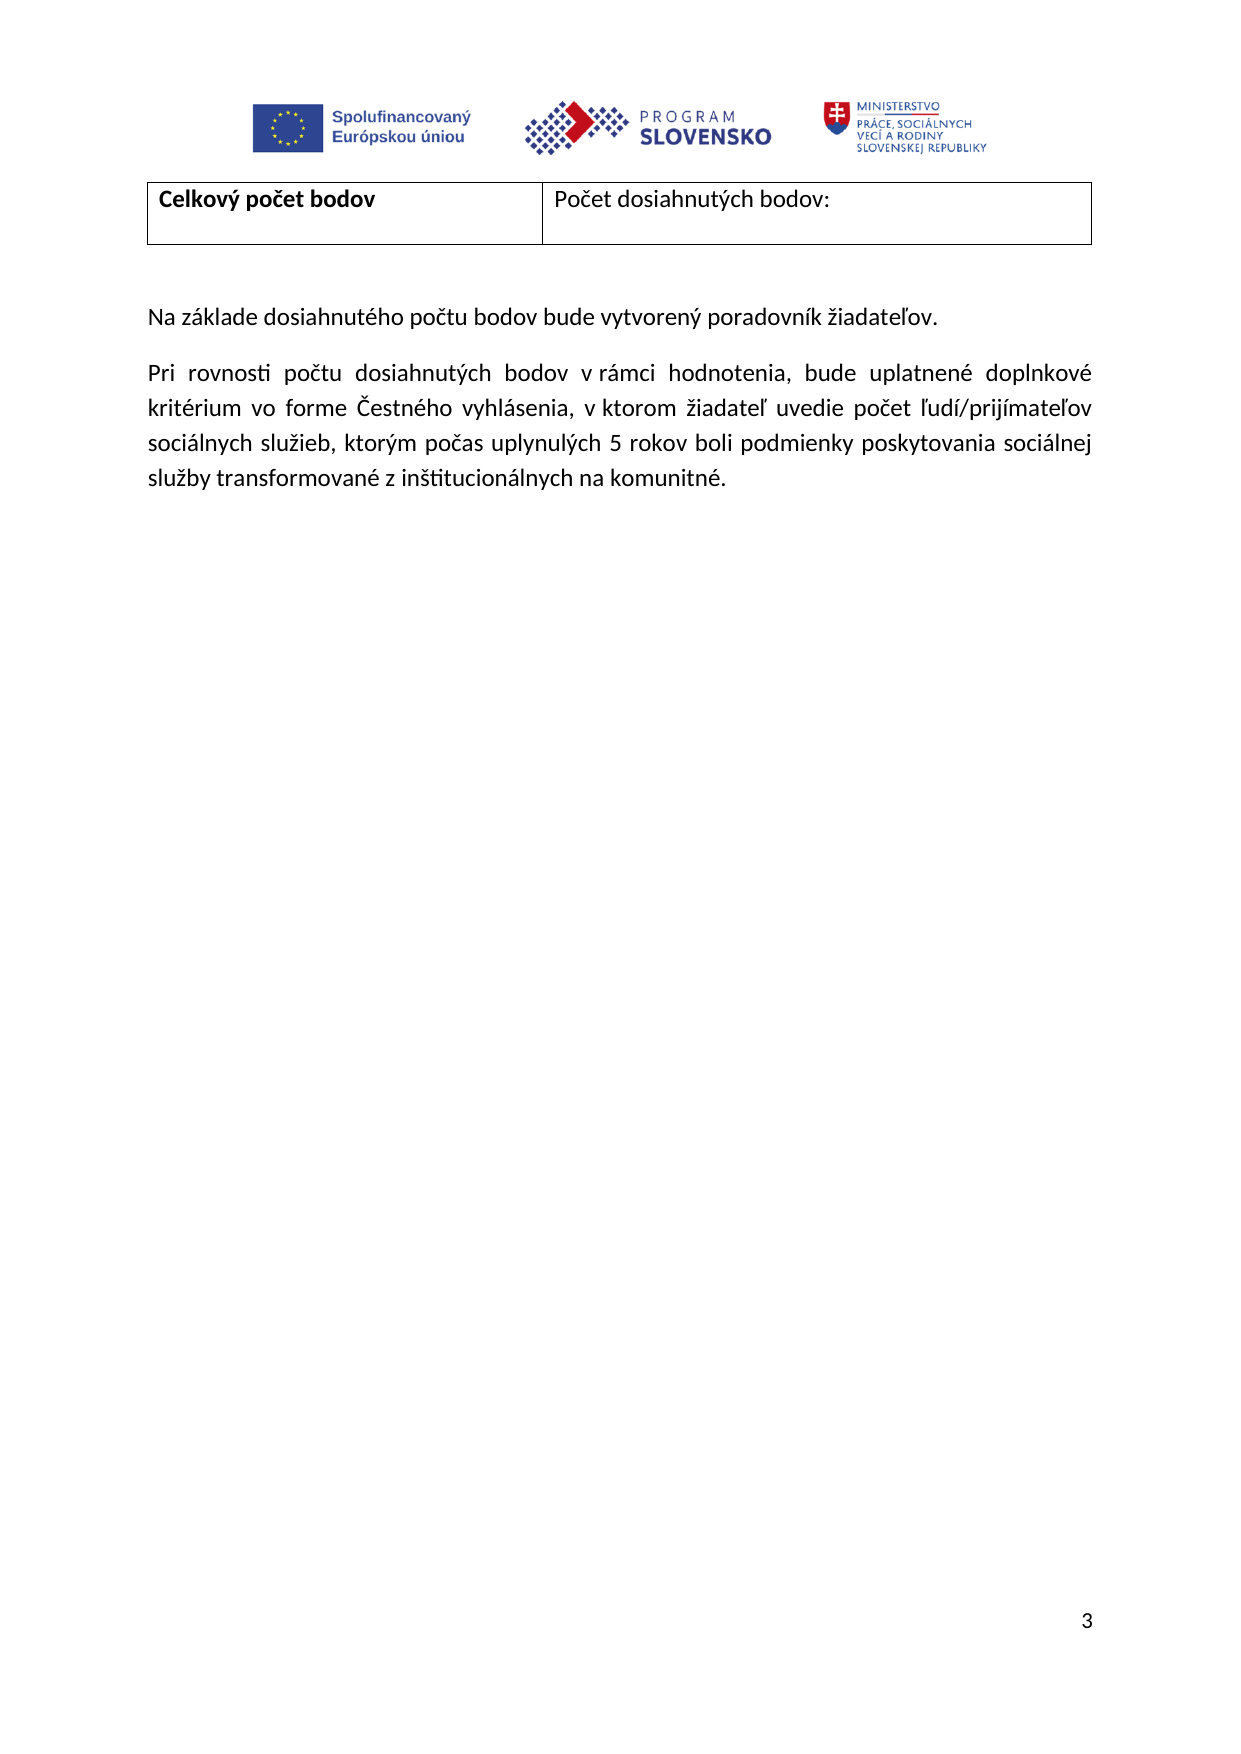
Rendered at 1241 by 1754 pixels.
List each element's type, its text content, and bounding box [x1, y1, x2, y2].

text Pri rovnosti počtu dosiahnutých bodov v rámci hodnotenia, bude uplatnené doplnkové kritérium vo forme Čestného vyhlásenia, v ktorom žiadateľ uvedie počet ľudí/prijímateľov sociálnych služieb, ktorým počas uplynulých 5 rokov boli podmienky poskytovania sociálnej služby transformované z inštitucionálnych na komunitné. [148, 357, 1093, 492]
table_cell Počet dosiahnutých bodov: [543, 183, 1091, 244]
table_cell Celkový počet bodov [148, 183, 542, 244]
text Na základe dosiahnutého počtu bodov bude vytvorený poradovník žiadateľov. [148, 301, 1093, 331]
